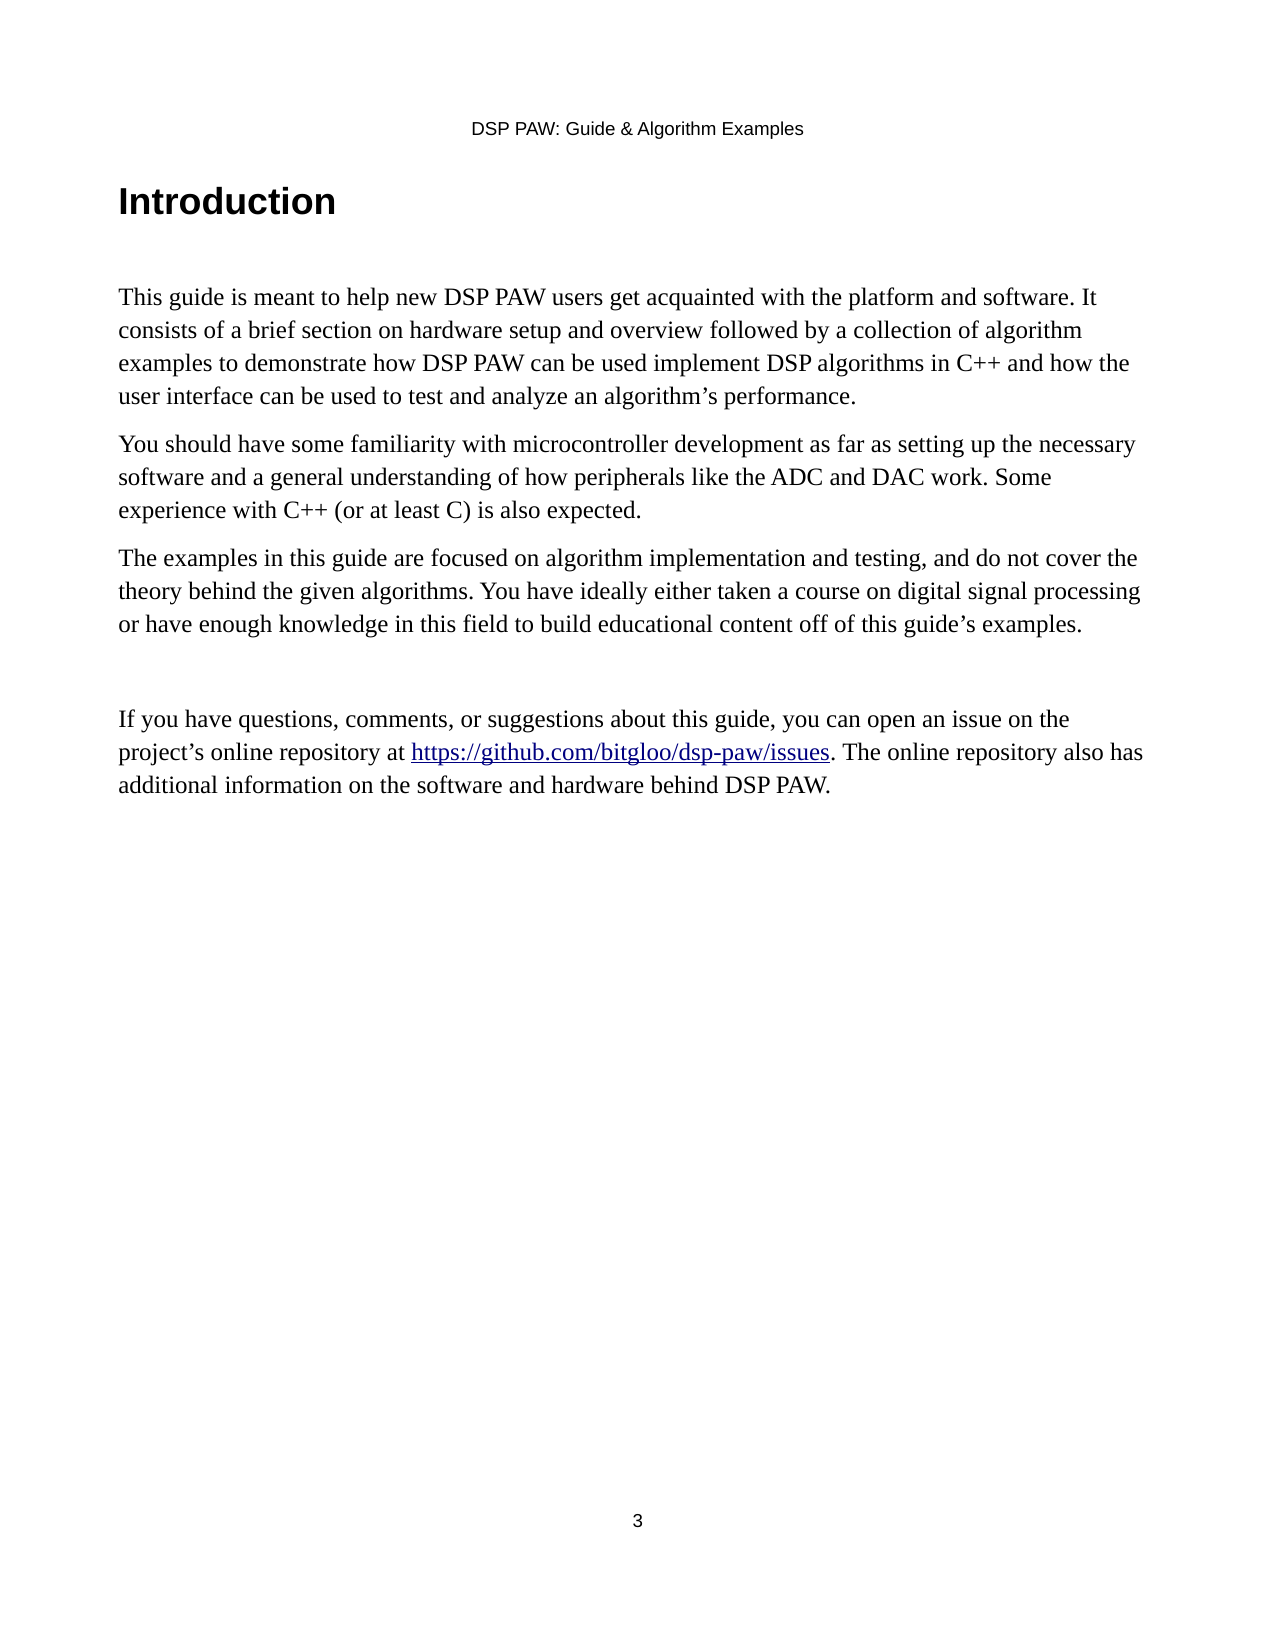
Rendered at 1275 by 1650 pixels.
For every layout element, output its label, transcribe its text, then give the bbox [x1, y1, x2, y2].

text If you have questions, comments, or suggestions about this guide, you can open an issue on the project’s online repository at https://github.com/bitgloo/dsp-paw/issues. The online repository also has additional information on the software and hardware behind DSP PAW. [118, 704, 1157, 799]
text The examples in this guide are focused on algorithm implementation and testing, and do not cover the theory behind the given algorithms. You have ideally either taken a course on digital signal processing or have enough knowledge in this field to build educational content off of this guide’s examples. [118, 543, 1157, 637]
subtitle Introduction [118, 179, 1157, 222]
text This guide is meant to help new DSP PAW users get acquainted with the platform and software. It consists of a brief section on hardware setup and overview followed by a collection of algorithm examples to demonstrate how DSP PAW can be used implement DSP algorithms in C++ and how the user interface can be used to test and analyze an algorithm’s performance. [118, 282, 1157, 410]
text You should have some familiarity with microcontroller development as far as setting up the necessary software and a general understanding of how peripherals like the ADC and DAC work. Some experience with C++ (or at least C) is also expected. [118, 429, 1157, 524]
